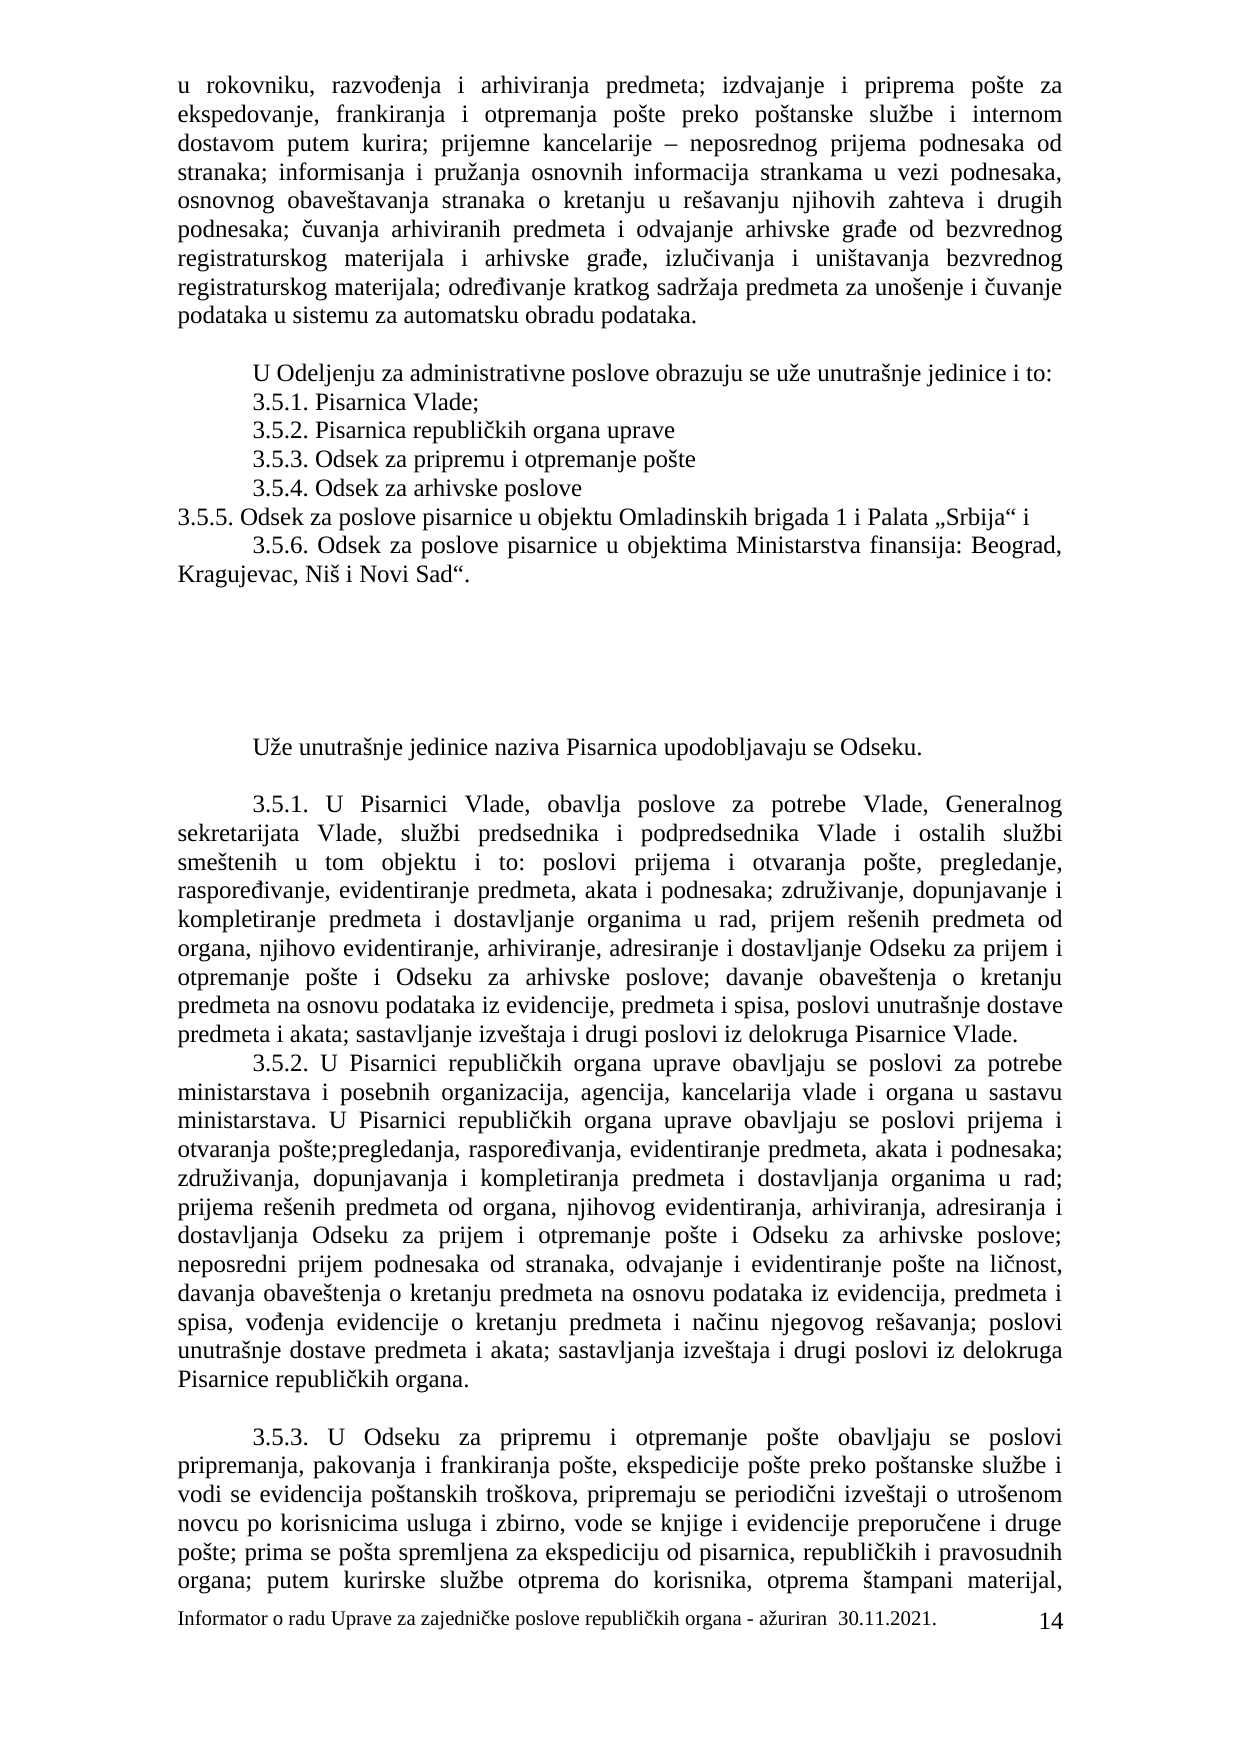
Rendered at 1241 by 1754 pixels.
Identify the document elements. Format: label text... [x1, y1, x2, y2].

text 3.5.4. Odsek za arhivske poslove [177, 473, 1063, 502]
text 3.5.2. Pisarnica republičkih organa uprave [177, 415, 1063, 444]
text 3.5.3. Odsek za pripremu i otpremanje pošte [177, 444, 1063, 473]
text 3.5.5. Odsek za poslove pisarnice u objektu Omladinskih brigada 1 i Palata „Srbija“ i [177, 502, 1063, 530]
text 3.5.6. Odsek za poslove pisarnice u objektima Ministarstva finansija: Beograd, Kragujevac, Niš i Novi Sad“. [177, 530, 1063, 588]
text 3.5.1. U Pisarnici Vlade, obavlja poslove za potrebe Vlade, Generalnog sekretarijata Vlade, službi predsednika i podpredsednika Vlade i ostalih službi smeštenih u tom objektu i to: poslovi prijema i otvaranja pošte, pregledanje, raspoređivanje, evidentiranje predmeta, akata i podnesaka; združivanje, dopunjavanje i kompletiranje predmeta i dostavljanje organima u rad, prijem rešenih predmeta od organa, njihovo evidentiranje, arhiviranje, adresiranje i dostavljanje Odseku za prijem i otpremanje pošte i Odseku za arhivske poslove; davanje obaveštenja o kretanju predmeta na osnovu podataka iz evidencije, predmeta i spisa, poslovi unutrašnje dostave predmeta i akata; sastavljanje izveštaja i drugi poslovi iz delokruga Pisarnice Vlade. [177, 789, 1063, 1048]
text 3.5.2. U Pisarnici republičkih organa uprave obavljaju se poslovi za potrebe ministarstava i posebnih organizacija, agencija, kancelarija vlade i organa u sastavu ministarstava. U Pisarnici republičkih organa uprave obavljaju se poslovi prijema i otvaranja pošte;pregledanja, raspoređivanja, evidentiranje predmeta, akata i podnesaka; združivanja, dopunjavanja i kompletiranja predmeta i dostavljanja organima u rad; prijema rešenih predmeta od organa, njihovog evidentiranja, arhiviranja, adresiranja i dostavljanja Odseku za prijem i otpremanje pošte i Odseku za arhivske poslove; neposredni prijem podnesaka od stranaka, odvajanje i evidentiranje pošte na ličnost, davanja obaveštenja o kretanju predmeta na osnovu podataka iz evidencija, predmeta i spisa, vođenja evidencije o kretanju predmeta i načinu njegovog rešavanja; poslovi unutrašnje dostave predmeta i akata; sastavljanja izveštaja i drugi poslovi iz delokruga Pisarnice republičkih organa. [177, 1048, 1063, 1393]
text 3.5.3. U Odseku za pripremu i otpremanje pošte obavljaju se poslovi pripremanja, pakovanja i frankiranja pošte, ekspedicije pošte preko poštanske službe i vodi se evidencija poštanskih troškova, pripremaju se periodični izveštaji o utrošenom novcu po korisnicima usluga i zbirno, vode se knjige i evidencije preporučene i druge pošte; prima se pošta spremljena za ekspediciju od pisarnica, republičkih i pravosudnih organa; putem kurirske službe otprema do korisnika, otprema štampani materijal, [177, 1422, 1063, 1594]
text 3.5.1. Pisarnica Vlade; [177, 387, 1063, 415]
text Uže unutrašnje jedinice naziva Pisarnica upodobljavaju se Odseku. [177, 732, 1063, 760]
text u rokovniku, razvođenja i arhiviranja predmeta; izdvajanje i priprema pošte za ekspedovanje, frankiranja i otpremanja pošte preko poštanske službe i internom dostavom putem kurira; prijemne kancelarije – neposrednog prijema podnesaka od stranaka; informisanja i pružanja osnovnih informacija strankama u vezi podnesaka, osnovnog obaveštavanja stranaka o kretanju u rešavanju njihovih zahteva i drugih podnesaka; čuvanja arhiviranih predmeta i odvajanje arhivske građe od bezvrednog registraturskog materijala i arhivske građe, izlučivanja i uništavanja bezvrednog registraturskog materijala; određivanje kratkog sadržaja predmeta za unošenje i čuvanje podataka u sistemu za automatsku obradu podataka. [177, 70, 1063, 329]
text U Odeljenju za administrativne poslove obrazuju se uže unutrašnje jedinice i to: [177, 358, 1063, 387]
